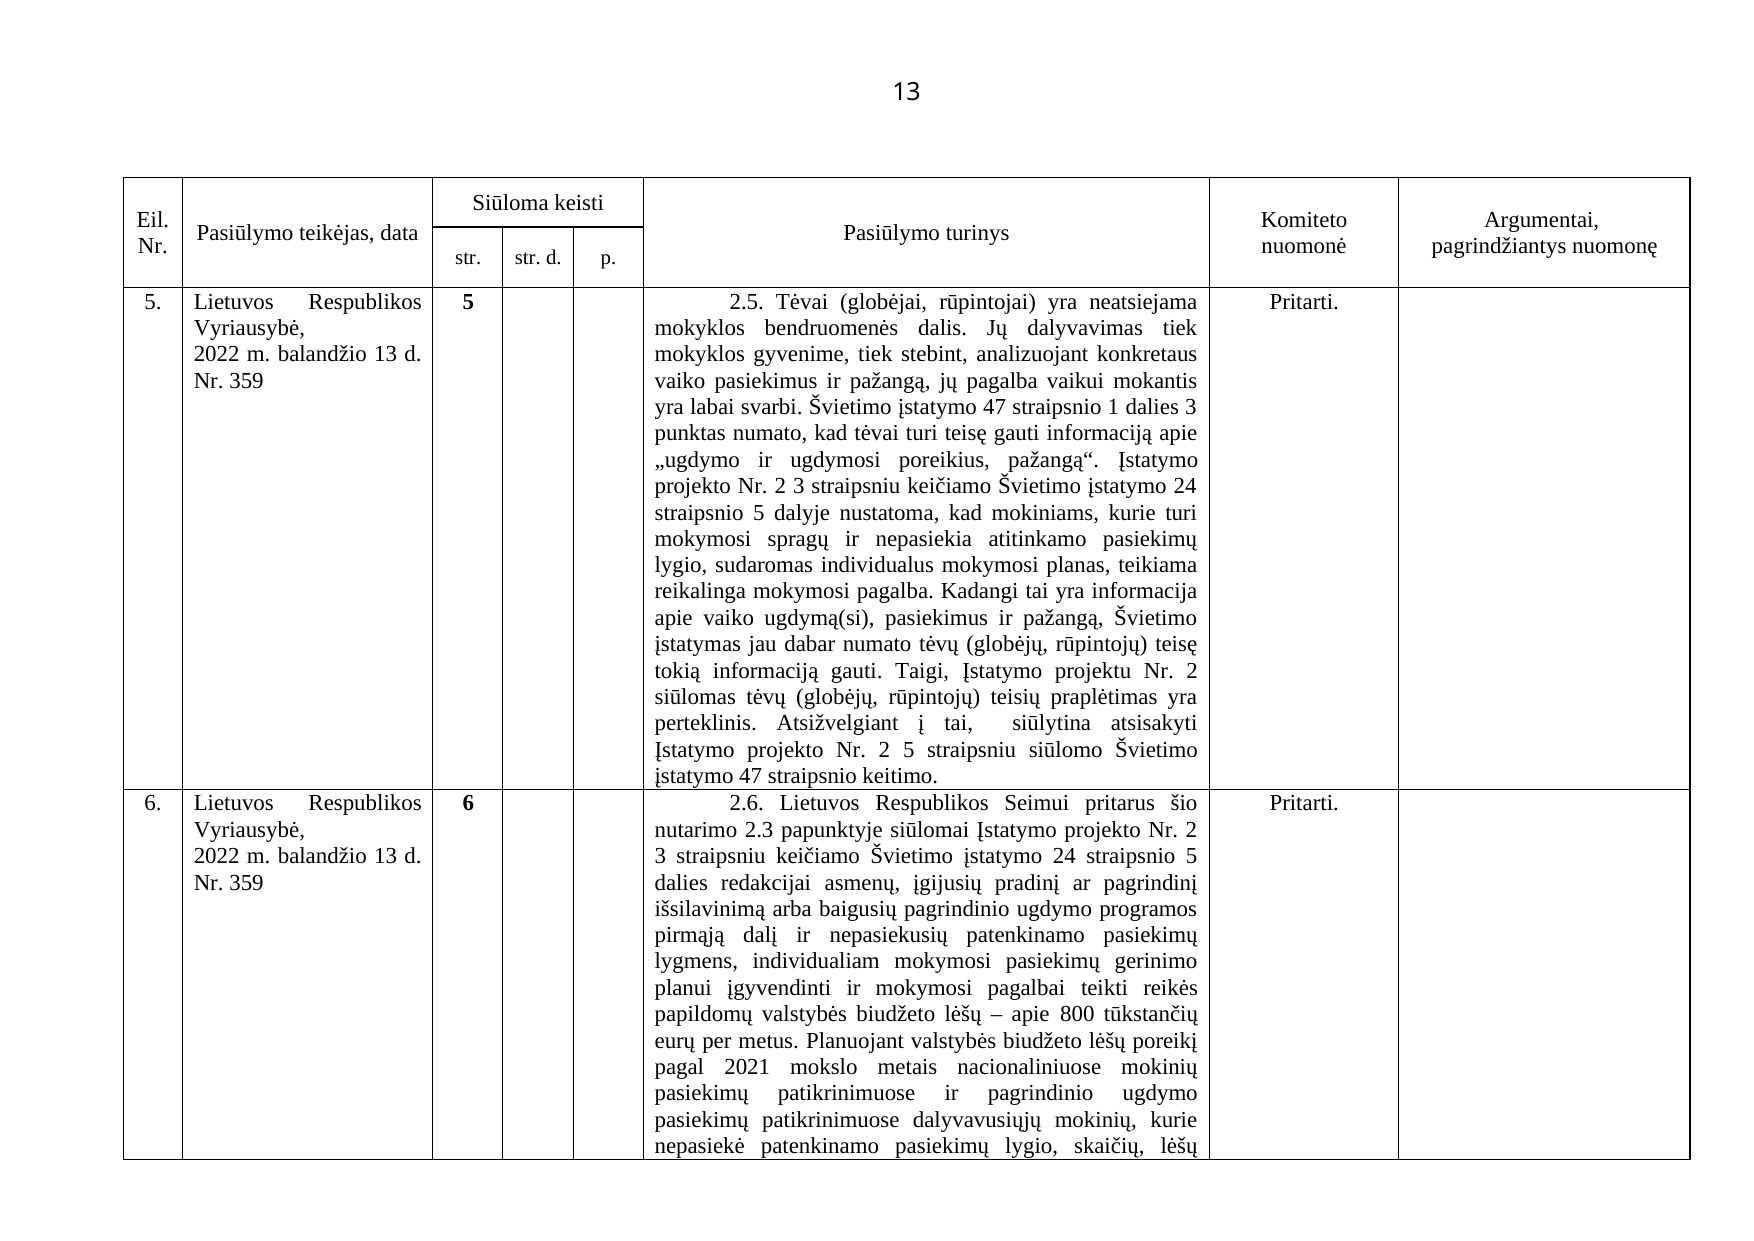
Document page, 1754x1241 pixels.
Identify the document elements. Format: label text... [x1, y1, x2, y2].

table_cell 6 [433, 790, 502, 1158]
table_header Komiteto nuomonė [1210, 178, 1398, 287]
table_cell [574, 790, 643, 1158]
table_cell Lietuvos Respublikos Vyriausybė, 2022 m. balandžio 13 d. Nr. 359 [183, 790, 432, 1158]
table_cell [1399, 790, 1689, 1158]
table_cell [574, 288, 643, 788]
table_cell [503, 790, 573, 1158]
table_cell 2.6. Lietuvos Respublikos Seimui pritarus šio nutarimo 2.3 papunktyje siūlomai Įstatymo projekto Nr. 2 3 straipsniu keičiamo Švietimo įstatymo 24 straipsnio 5 dalies redakcijai asmenų, įgijusių pradinį ar pagrindinį išsilavinimą arba baigusių pagrindinio ugdymo programos pirmąją dalį ir nepasiekusių patenkinamo pasiekimų lygmens, individualiam mokymosi pasiekimų gerinimo planui įgyvendinti ir mokymosi pagalbai teikti reikės papildomų valstybės biudžeto lėšų – apie 800 tūkstančių eurų per metus. Planuojant valstybės biudžeto lėšų poreikį pagal 2021 mokslo metais nacionaliniuose mokinių pasiekimų patikrinimuose ir pagrindinio ugdymo pasiekimų patikrinimuose dalyvavusiųjų mokinių, kurie nepasiekė patenkinamo pasiekimų lygio, skaičių, lėšų [644, 790, 1209, 1158]
table_header Eil. Nr. [124, 178, 182, 287]
table_cell 6. [124, 790, 182, 1158]
table_cell Pritarti. [1210, 790, 1398, 1158]
table_header Pasiūlymo teikėjas, data [183, 178, 432, 287]
table_cell 5. [124, 288, 182, 788]
table_cell Pritarti. [1210, 288, 1398, 788]
table_cell str. [433, 228, 502, 287]
table_cell p. [574, 228, 643, 287]
table_header Argumentai, pagrindžiantys nuomonę [1399, 178, 1689, 287]
table_cell Lietuvos Respublikos Vyriausybė, 2022 m. balandžio 13 d. Nr. 359 [183, 288, 432, 788]
table_header Pasiūlymo turinys [644, 178, 1209, 287]
table_cell str. d. [503, 228, 573, 287]
table_cell [1399, 288, 1689, 788]
table_header Siūloma keisti [433, 178, 643, 226]
table_cell [503, 288, 573, 788]
table_cell 2.5. Tėvai (globėjai, rūpintojai) yra neatsiejama mokyklos bendruomenės dalis. Jų dalyvavimas tiek mokyklos gyvenime, tiek stebint, analizuojant konkretaus vaiko pasiekimus ir pažangą, jų pagalba vaikui mokantis yra labai svarbi. Švietimo įstatymo 47 straipsnio 1 dalies 3 punktas numato, kad tėvai turi teisę gauti informaciją apie „ugdymo ir ugdymosi poreikius, pažangą“. Įstatymo projekto Nr. 2 3 straipsniu keičiamo Švietimo įstatymo 24 straipsnio 5 dalyje nustatoma, kad mokiniams, kurie turi mokymosi spragų ir nepasiekia atitinkamo pasiekimų lygio, sudaromas individualus mokymosi planas, teikiama reikalinga mokymosi pagalba. Kadangi tai yra informacija apie vaiko ugdymą(si), pasiekimus ir pažangą, Švietimo įstatymas jau dabar numato tėvų (globėjų, rūpintojų) teisę tokią informaciją gauti. Taigi, Įstatymo projektu Nr. 2 siūlomas tėvų (globėjų, rūpintojų) teisių praplėtimas yra perteklinis. Atsižvelgiant į tai, siūlytina atsisakyti Įstatymo projekto Nr. 2 5 straipsniu siūlomo Švietimo įstatymo 47 straipsnio keitimo. [644, 288, 1209, 788]
table_cell 5 [433, 288, 502, 788]
